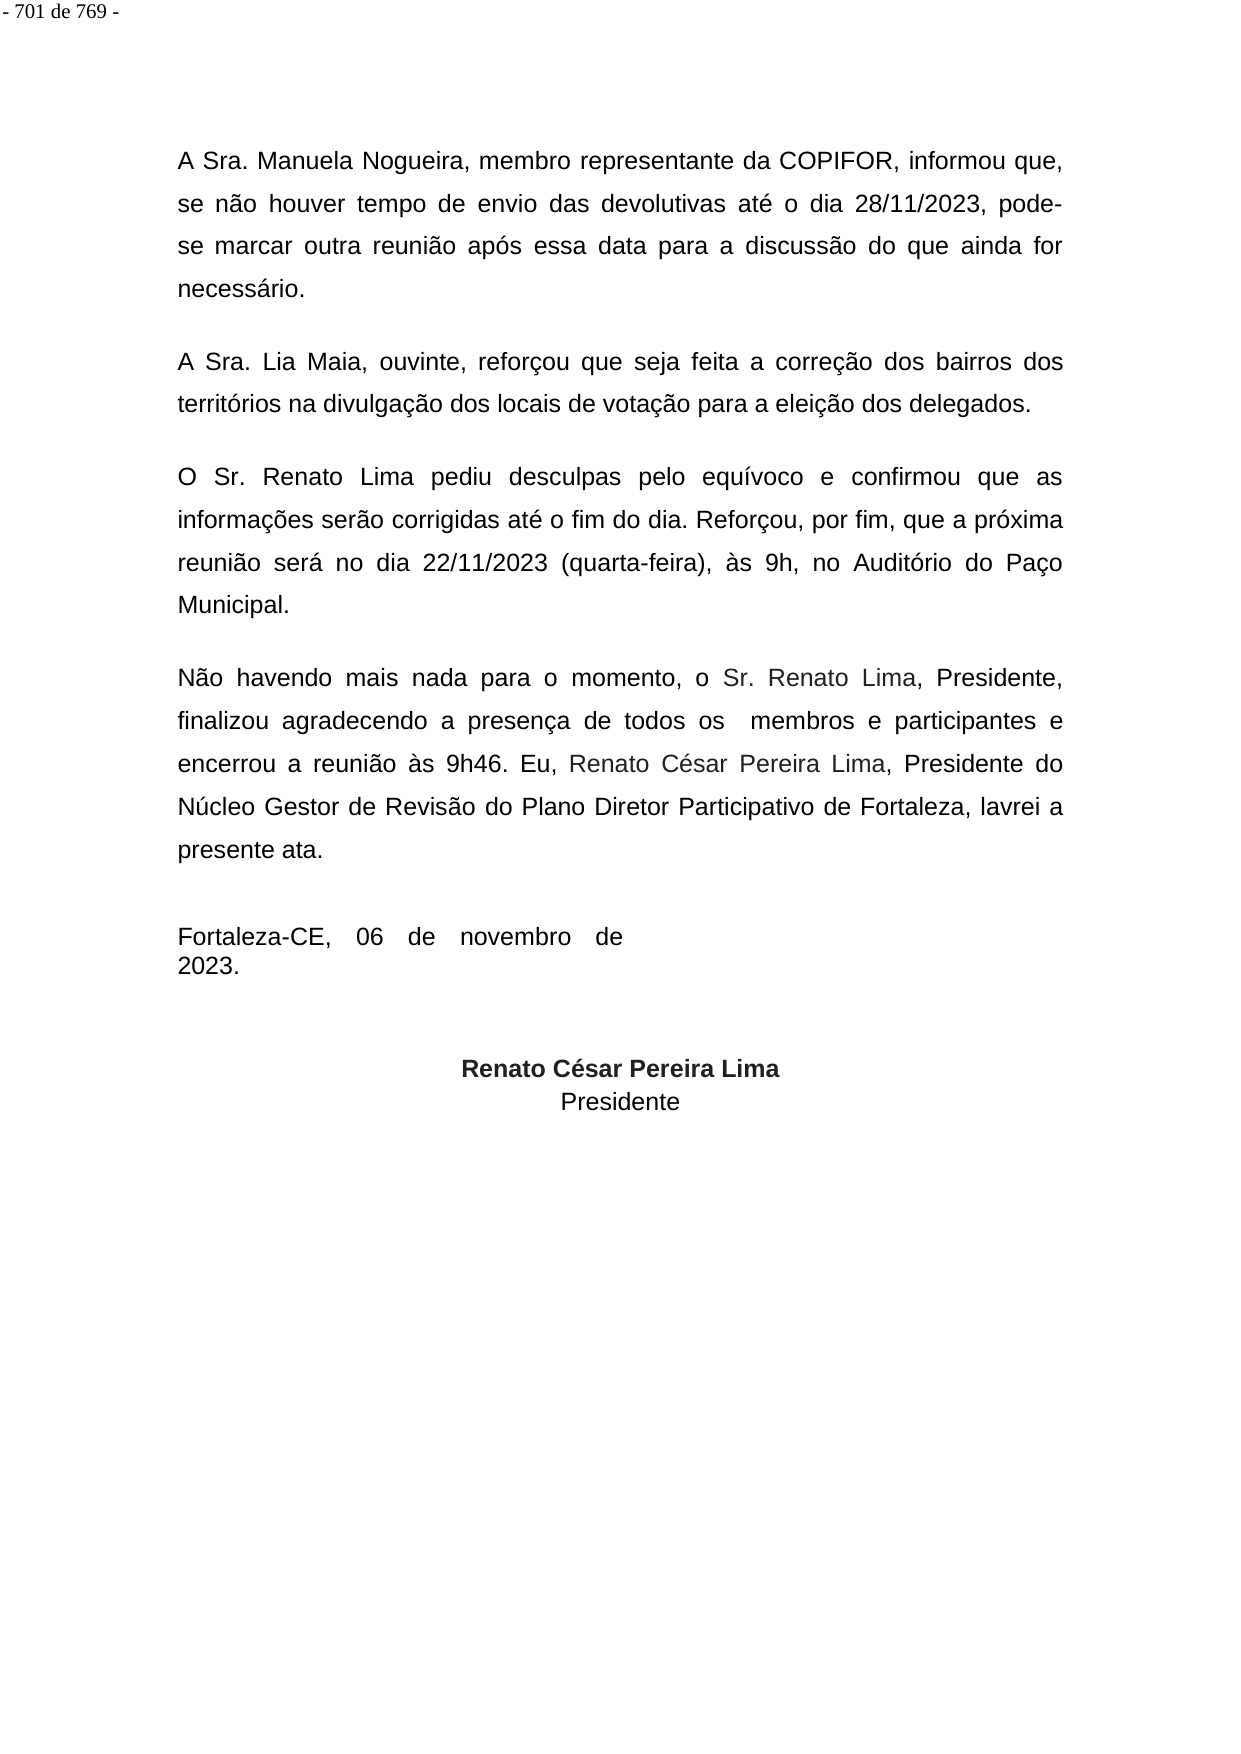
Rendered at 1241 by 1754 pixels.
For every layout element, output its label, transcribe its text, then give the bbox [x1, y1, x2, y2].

text Não havendo mais nada para o momento, o Sr. Renato Lima, Presidente, finalizou agradecendo a presença de todos os membros e participantes e encerrou a reunião às 9h46. Eu, Renato César Pereira Lima, Presidente do Núcleo Gestor de Revisão do Plano Diretor Participativo de Fortaleza, lavrei a presente ata. [177, 663, 1063, 864]
text Fortaleza-CE, 06 de novembro de 2023. [177, 922, 623, 979]
text Presidente [167, 1087, 1073, 1115]
subtitle Renato César Pereira Lima [167, 1054, 1073, 1083]
text O Sr. Renato Lima pediu desculpas pelo equívoco e confirmou que as informações serão corrigidas até o fim do dia. Reforçou, por fim, que a próxima reunião será no dia 22/11/2023 (quarta-feira), às 9h, no Auditório do Paço Municipal. [177, 462, 1063, 619]
text A Sra. Manuela Nogueira, membro representante da COPIFOR, informou que, se não houver tempo de envio das devolutivas até o dia 28/11/2023, pode-se marcar outra reunião após essa data para a discussão do que ainda for necessário. [177, 146, 1063, 303]
text A Sra. Lia Maia, ouvinte, reforçou que seja feita a correção dos bairros dos territórios na divulgação dos locais de votação para a eleição dos delegados. [177, 347, 1063, 418]
